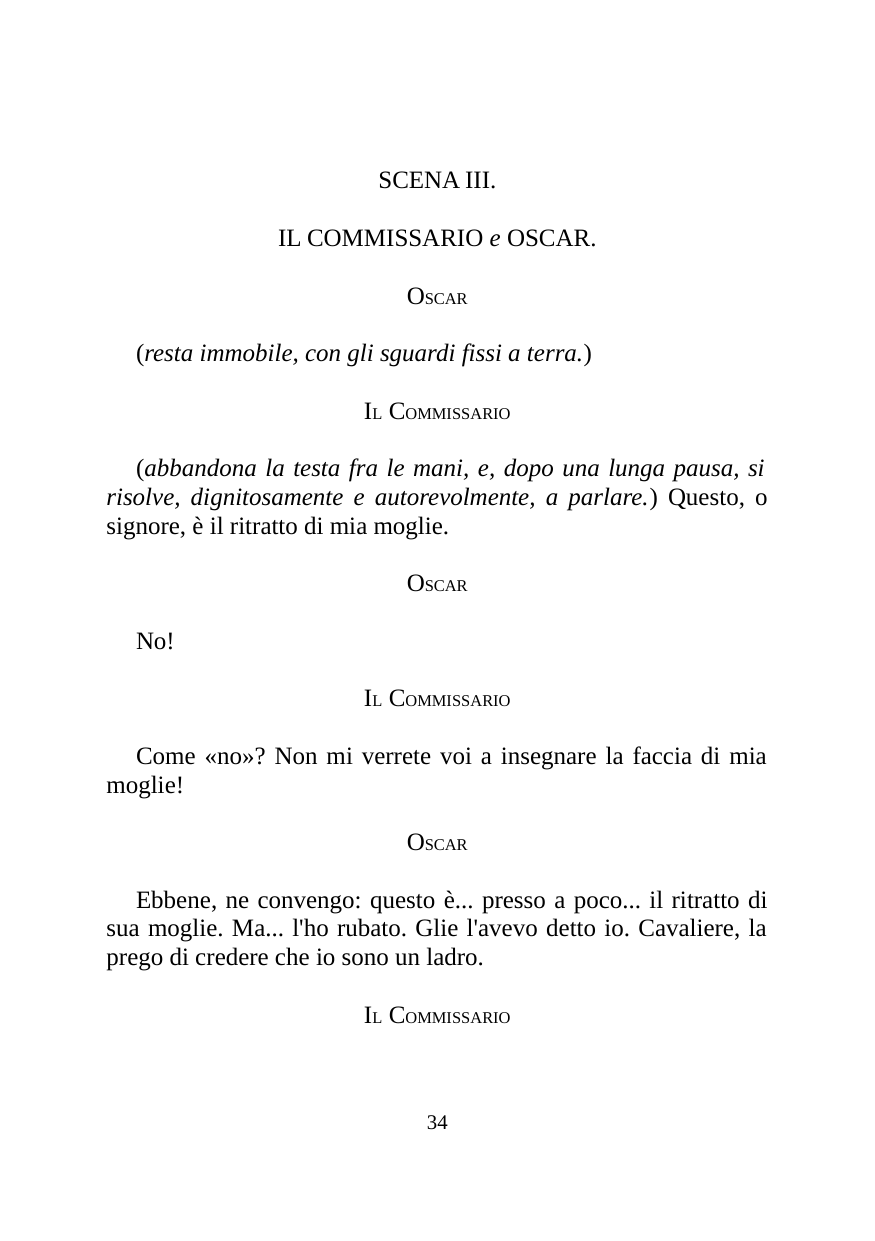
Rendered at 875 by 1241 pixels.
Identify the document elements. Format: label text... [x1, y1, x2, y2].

text Ebbene, ne convengo: questo è... presso a poco... il ritratto di sua moglie. Ma... l'ho rubato. Glie l'avevo detto io. Cavaliere, la prego di credere che io sono un ladro. [106, 885, 768, 971]
text (abbandona la testa fra le mani, e, dopo una lunga pausa, si risolve, dignitosamente e autorevolmente, a parlare.) Questo, o signore, è il ritratto di mia moglie. [106, 453, 768, 540]
text Come «no»? Non mi verrete voi a insegnare la faccia di mia moglie! [106, 741, 768, 798]
text Il Commissario [106, 683, 768, 712]
text Oscar [106, 281, 768, 310]
subtitle SCENA III. [106, 165, 768, 194]
text Il Commissario [106, 396, 768, 425]
text Il Commissario [106, 1000, 768, 1028]
text (resta immobile, con gli sguardi fissi a terra.) [106, 338, 768, 367]
text Oscar [106, 827, 768, 856]
text Oscar [106, 568, 768, 597]
text No! [106, 626, 768, 655]
text IL COMMISSARIO e OSCAR. [106, 223, 768, 252]
